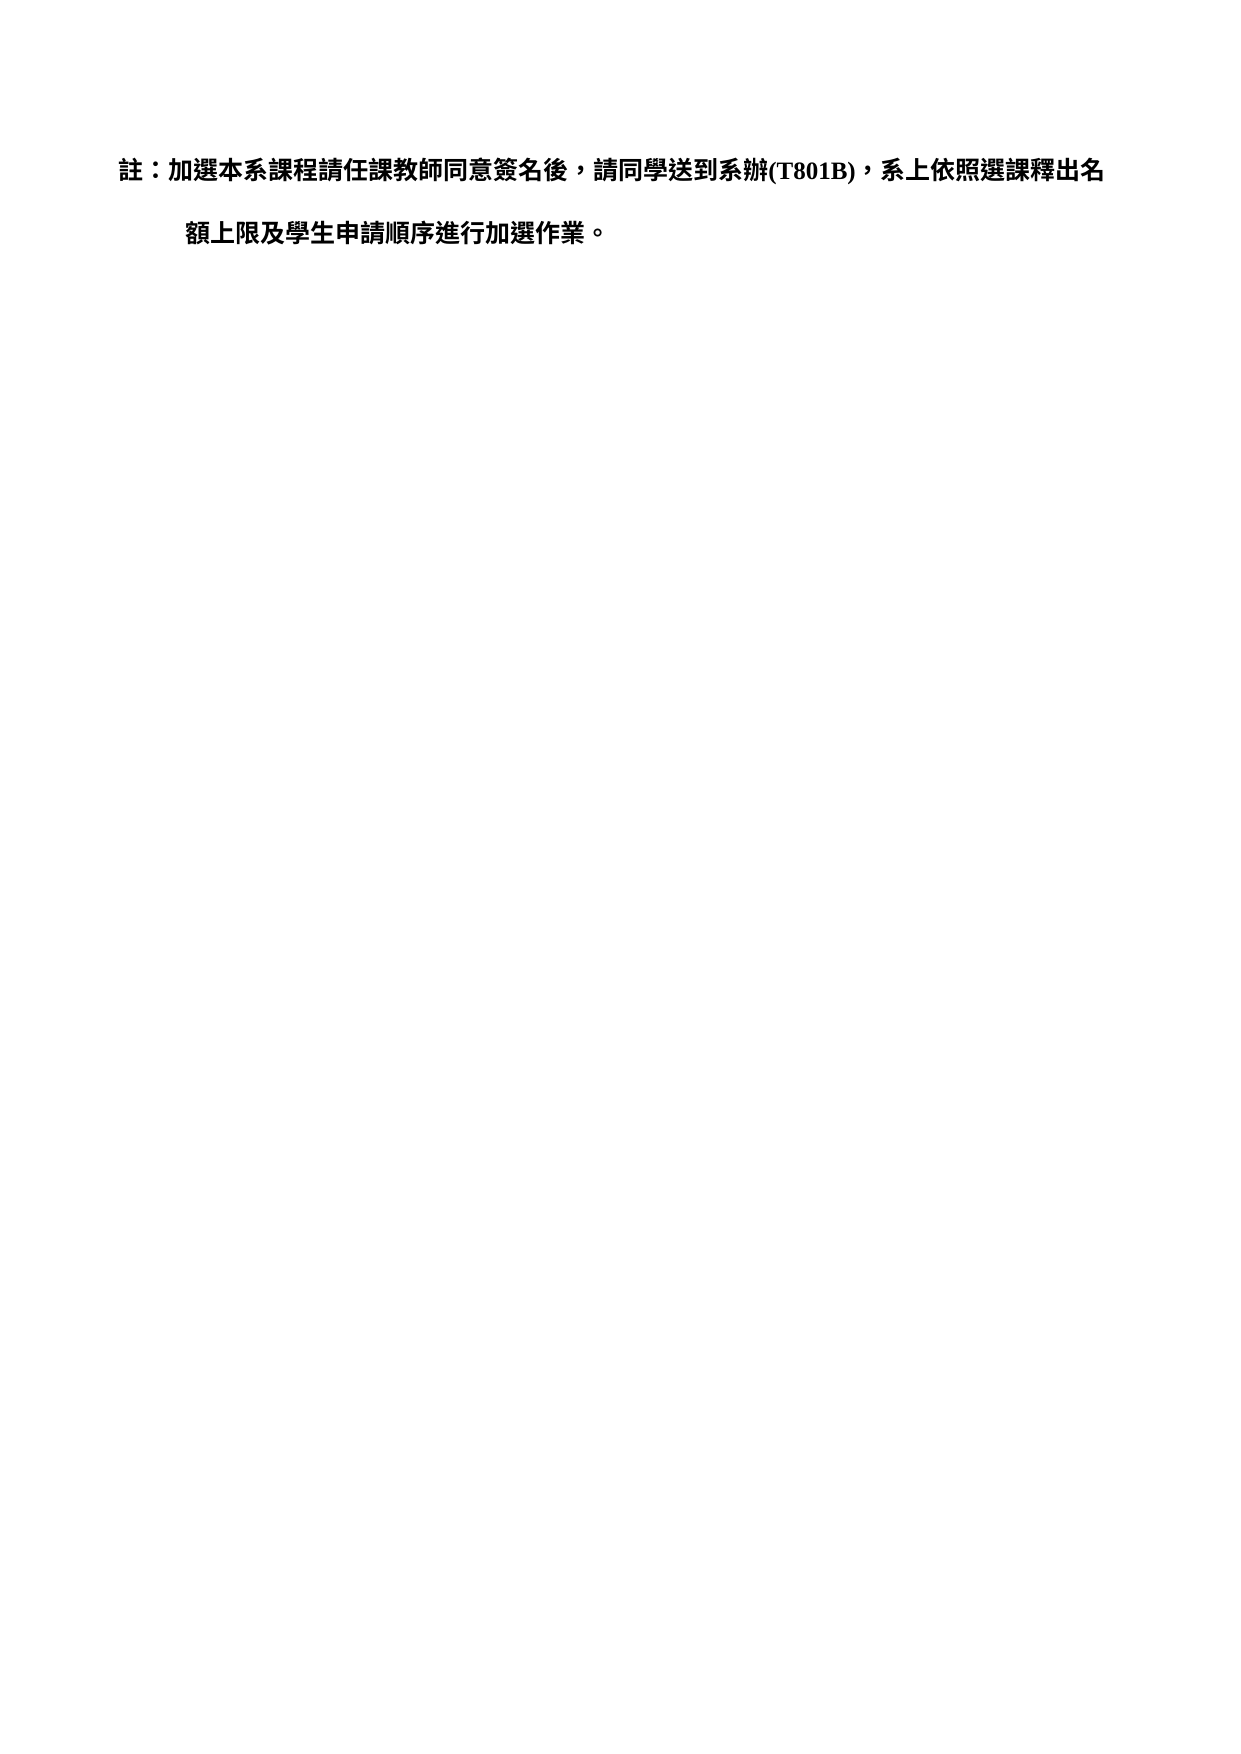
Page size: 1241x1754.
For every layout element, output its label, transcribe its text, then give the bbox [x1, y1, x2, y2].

text 註：加選本系課程請任課教師同意簽名後，請同學送到系辦(T801B)，系上依照選課釋出名額上限及學生申請順序進行加選作業。 [118, 127, 1122, 252]
